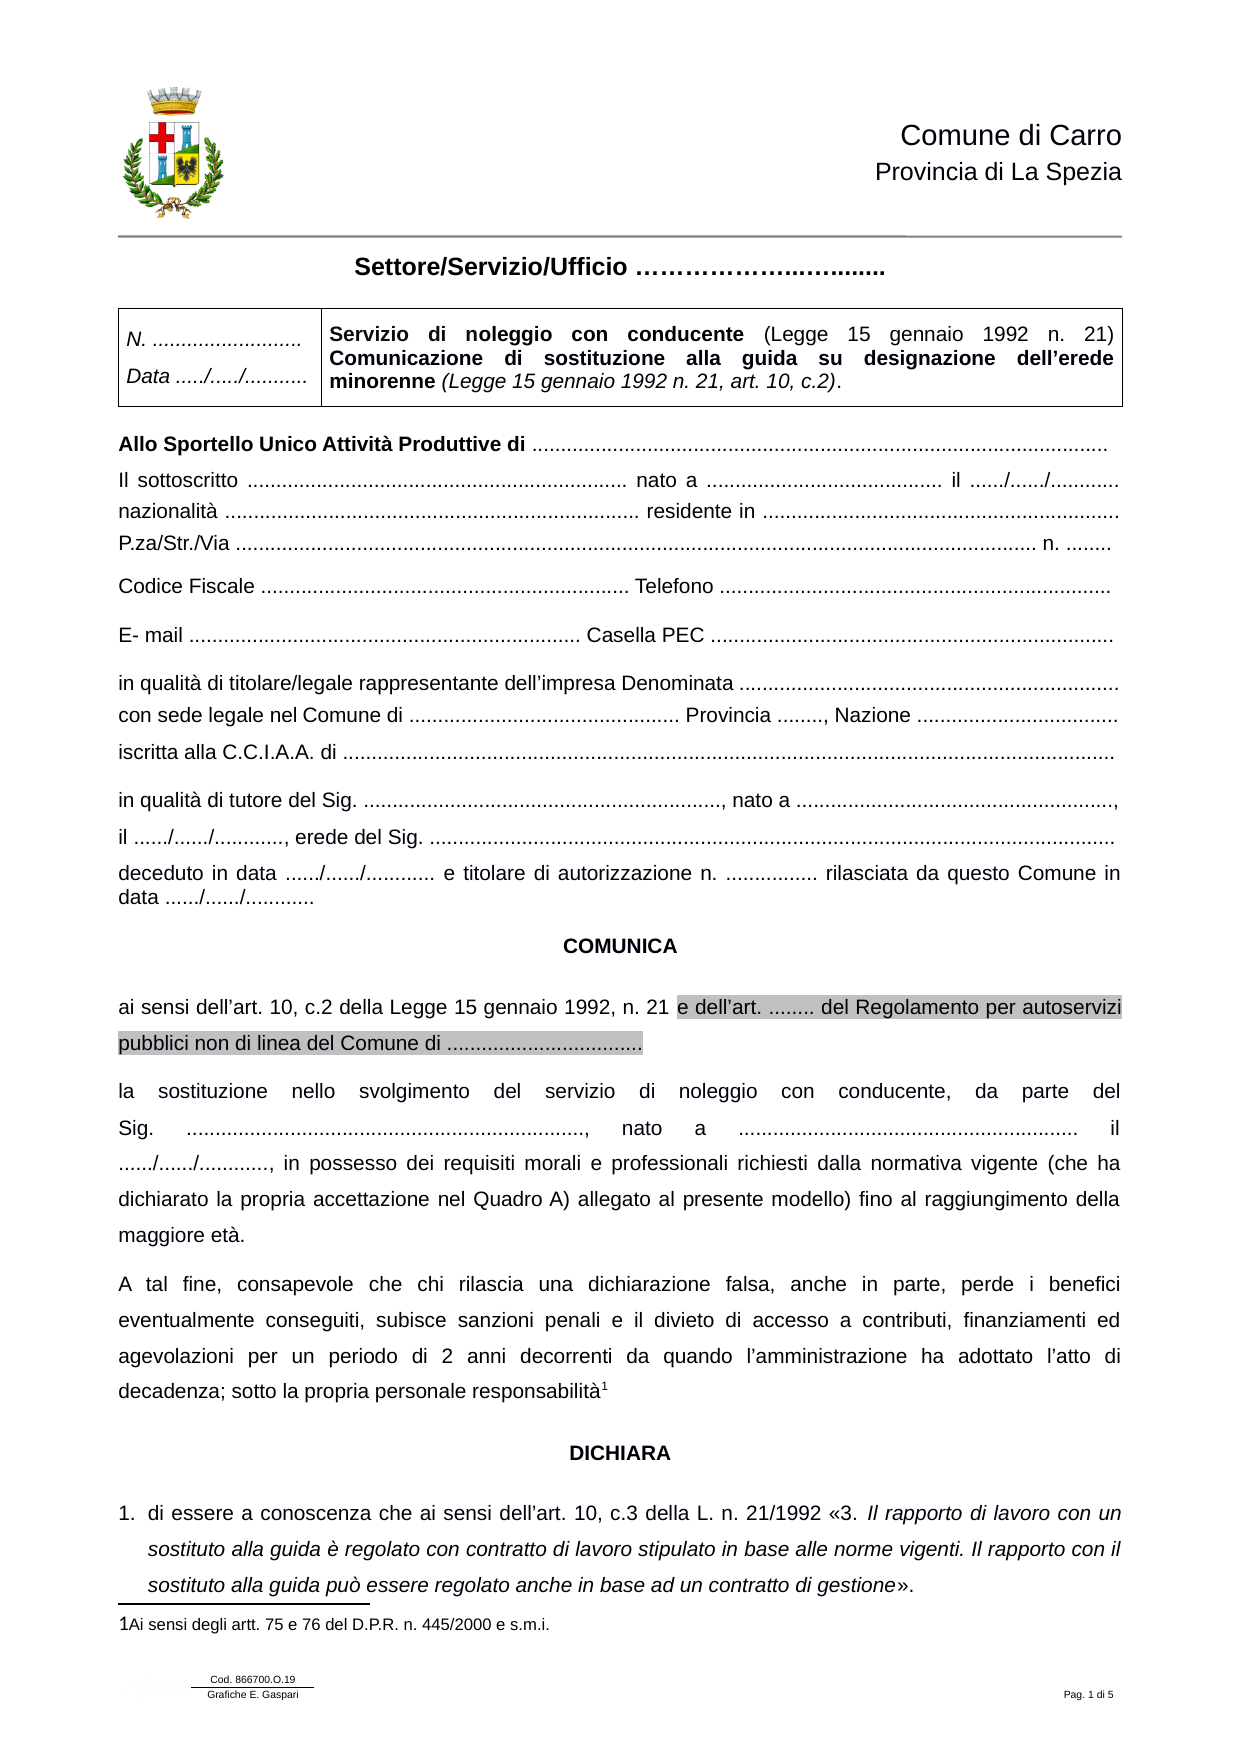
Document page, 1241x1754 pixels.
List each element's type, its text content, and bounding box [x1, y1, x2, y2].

text COMUNICA [118, 934, 1122, 958]
text deceduto in data ....../....../............ e titolare di autorizzazione n. ................ rilasciata da questo Comune in data ....../....../............ [118, 861, 1122, 909]
text Codice Fiscale ................................................................ Telefono .................................................................... [118, 574, 1122, 598]
text iscritta alla C.C.I.A.A. di ...................................................................................................................................... [118, 740, 1122, 764]
text Settore/Servizio/Ufficio ………………...…........ [118, 252, 1122, 281]
text Comune di Carro [224, 118, 1122, 152]
text in qualità di tutore del Sig. .............................................................., nato a ......................................................., [118, 788, 1122, 812]
text il ....../....../............, erede del Sig. ....................................................................................................................... [118, 825, 1122, 849]
text la sostituzione nello svolgimento del servizio di noleggio con conducente, da parte del Sig. ....................................................................., nato a ........................................................... il ....../....../............, in possesso dei requisiti morali e professionali richiesti dalla normativa vigente (che ha dichiarato la propria accettazione nel Quadro A) allegato al presente modello) fino al raggiungimento della maggiore età. [118, 1079, 1122, 1247]
table_header N. .......................... Data ...../...../........... [119, 309, 321, 406]
subtitle DICHIARA [118, 1440, 1122, 1464]
text Ai sensi degli artt. 75 e 76 del D.P.R. n. 445/2000 e s.m.i. [118, 1610, 1122, 1636]
text A tal fine, consapevole che chi rilascia una dichiarazione falsa, anche in parte, perde i benefici eventualmente conseguiti, subisce sanzioni penali e il divieto di accesso a contributi, finanziamenti ed agevolazioni per un periodo di 2 anni decorrenti da quando l’amministrazione ha adottato l’atto di decadenza; sotto la propria personale responsabilità [118, 1272, 1122, 1403]
list di essere a conoscenza che ai sensi dell’art. 10, c.3 della L. n. 21/1992 «3. Il rapporto di lavoro con un sostituto alla guida è regolato con contratto di lavoro stipulato in base alle norme vigenti. Il rapporto con il sostituto alla guida può essere regolato anche in base ad un contratto di gestione». [118, 1501, 1122, 1597]
text E- mail .................................................................... Casella PEC ...................................................................... [118, 623, 1122, 647]
text ai sensi dell’art. 10, c.2 della Legge 15 gennaio 1992, n. 21 e dell’art. ........ del Regolamento per autoservizi pubblici non di linea del Comune di .................................. [118, 995, 1122, 1055]
text in qualità di titolare/legale rappresentante dell’impresa Denominata .................................................................. [118, 671, 1122, 695]
table_header Servizio di noleggio con conducente (Legge 15 gennaio 1992 n. 21) Comunicazione di sostituzione alla guida su designazione dell’erede minorenne (Legge 15 gennaio 1992 n. 21, art. 10, c.2). [322, 309, 1122, 406]
picture [122, 87, 224, 219]
text Allo Sportello Unico Attività Produttive di .................................................................................................... [118, 432, 1122, 456]
text Il sottoscritto .................................................................. nato a ......................................... il ....../....../............ nazionalità ........................................................................ residente in .............................................................. P.za/Str./Via ........................................................................................................................................... n. ........ [118, 468, 1122, 554]
text con sede legale nel Comune di ............................................... Provincia ........, Nazione ................................... [118, 703, 1122, 727]
text Provincia di La Spezia [224, 157, 1122, 185]
